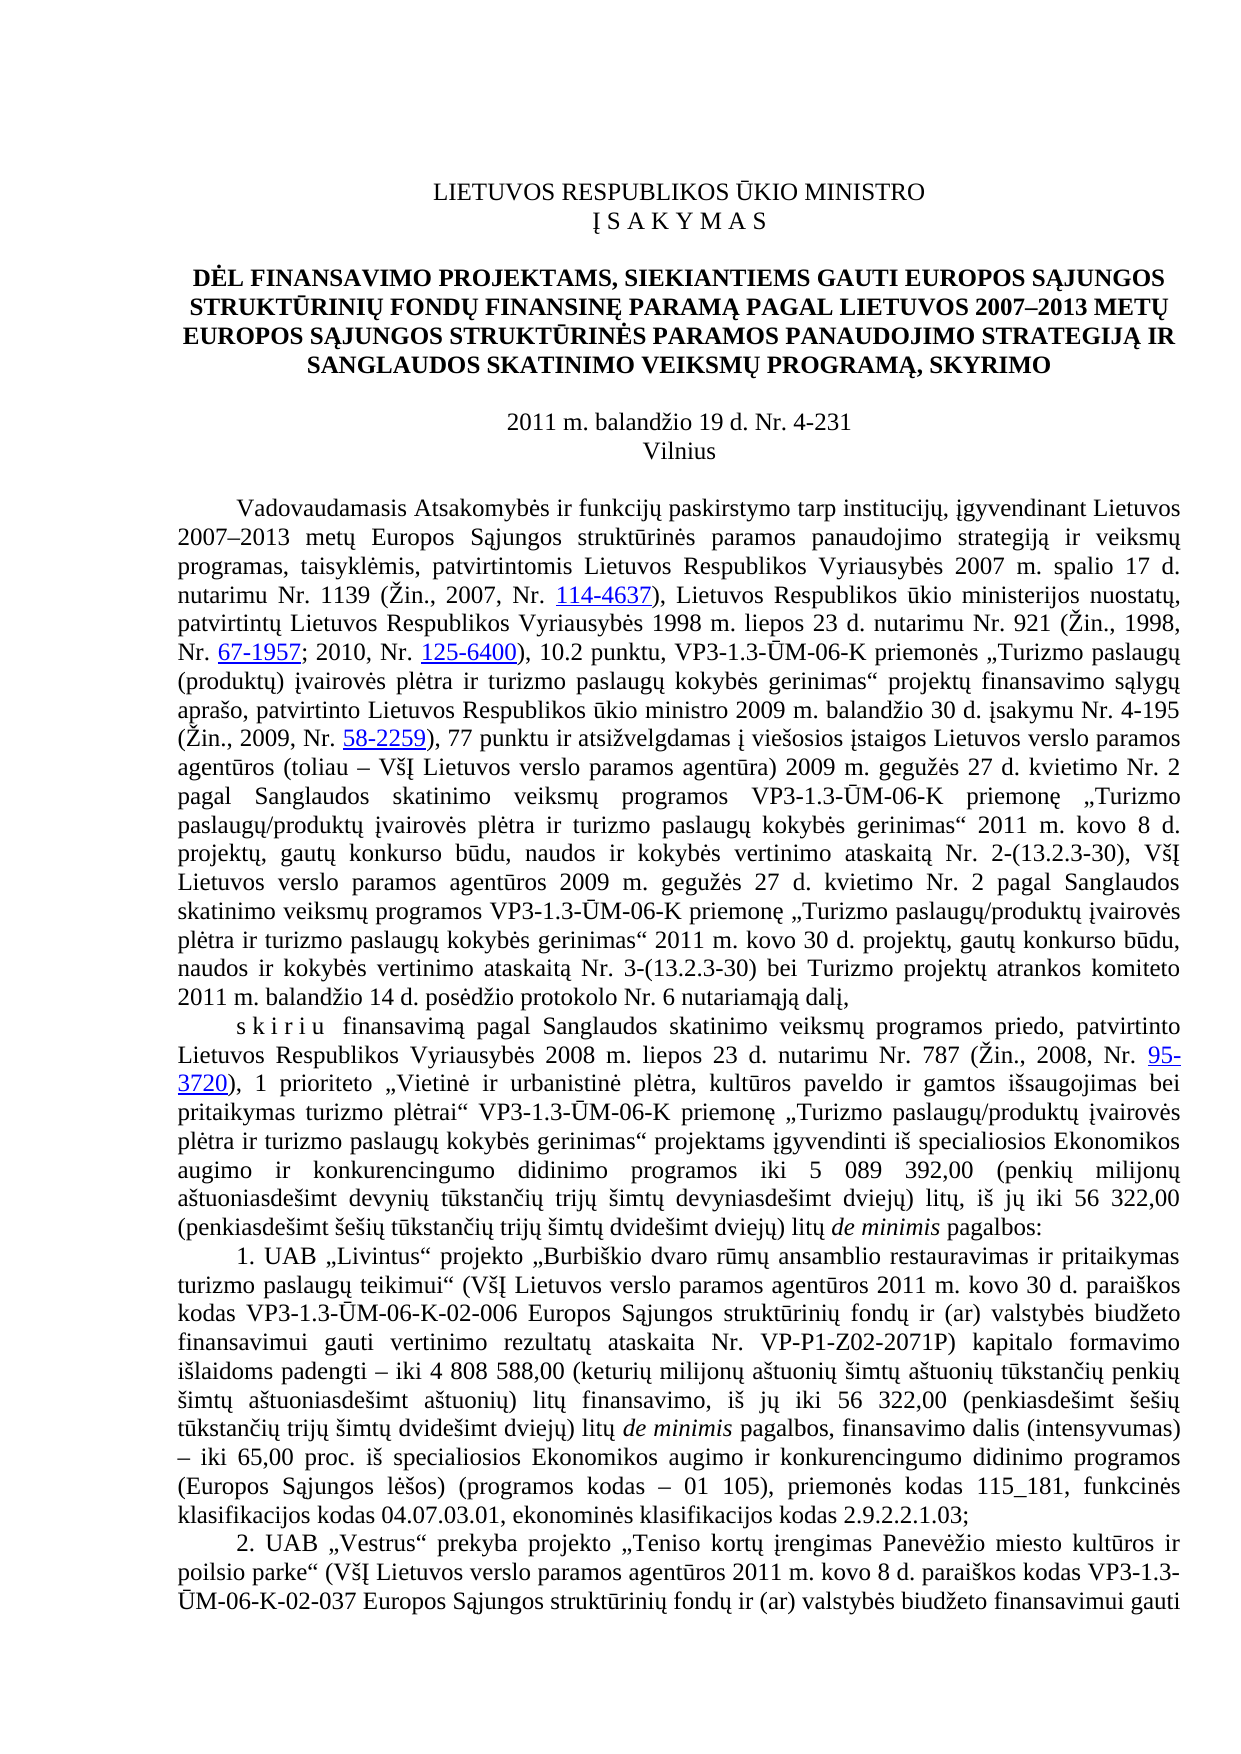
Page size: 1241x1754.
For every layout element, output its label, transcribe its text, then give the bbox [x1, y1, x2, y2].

text 1. UAB „Livintus“ projekto „Burbiškio dvaro rūmų ansamblio restauravimas ir pritaikymas turizmo paslaugų teikimui“ (VšĮ Lietuvos verslo paramos agentūros 2011 m. kovo 30 d. paraiškos kodas VP3-1.3-ŪM-06-K-02-006 Europos Sąjungos struktūrinių fondų ir (ar) valstybės biudžeto finansavimui gauti vertinimo rezultatų ataskaita Nr. VP-P1-Z02-2071P) kapitalo formavimo išlaidoms padengti – iki 4 808 588,00 (keturių milijonų aštuonių šimtų aštuonių tūkstančių penkių šimtų aštuoniasdešimt aštuonių) litų finansavimo, iš jų iki 56 322,00 (penkiasdešimt šešių tūkstančių trijų šimtų dvidešimt dviejų) litų de minimis pagalbos, finansavimo dalis (intensyvumas) – iki 65,00 proc. iš specialiosios Ekonomikos augimo ir konkurencingumo didinimo programos (Europos Sąjungos lėšos) (programos kodas – 01 105), priemonės kodas 115_181, funkcinės klasifikacijos kodas 04.07.03.01, ekonominės klasifikacijos kodas 2.9.2.2.1.03; [177, 1241, 1181, 1528]
text DĖL FINANSAVIMO PROJEKTAMS, SIEKIANTIEMS GAUTI EUROPOS SĄJUNGOS STRUKTŪRINIŲ FONDŲ FINANSINĘ PARAMĄ PAGAL LIETUVOS 2007–2013 METŲ EUROPOS SĄJUNGOS STRUKTŪRINĖS PARAMOS PANAUDOJIMO STRATEGIJĄ IR SANGLAUDOS SKATINIMO VEIKSMŲ PROGRAMĄ, SKYRIMO [177, 263, 1181, 378]
text 2. UAB „Vestrus“ prekyba projekto „Teniso kortų įrengimas Panevėžio miesto kultūros ir poilsio parke“ (VšĮ Lietuvos verslo paramos agentūros 2011 m. kovo 8 d. paraiškos kodas VP3-1.3-ŪM-06-K-02-037 Europos Sąjungos struktūrinių fondų ir (ar) valstybės biudžeto finansavimui gauti [177, 1528, 1181, 1615]
text Vadovaudamasis Atsakomybės ir funkcijų paskirstymo tarp institucijų, įgyvendinant Lietuvos 2007–2013 metų Europos Sąjungos struktūrinės paramos panaudojimo strategiją ir veiksmų programas, taisyklėmis, patvirtintomis Lietuvos Respublikos Vyriausybės 2007 m. spalio 17 d. nutarimu Nr. 1139 (Žin., 2007, Nr. 114-4637), Lietuvos Respublikos ūkio ministerijos nuostatų, patvirtintų Lietuvos Respublikos Vyriausybės 1998 m. liepos 23 d. nutarimu Nr. 921 (Žin., 1998, Nr. 67-1957; 2010, Nr. 125-6400), 10.2 punktu, VP3-1.3-ŪM-06-K priemonės „Turizmo paslaugų (produktų) įvairovės plėtra ir turizmo paslaugų kokybės gerinimas“ projektų finansavimo sąlygų aprašo, patvirtinto Lietuvos Respublikos ūkio ministro 2009 m. balandžio 30 d. įsakymu Nr. 4-195 (Žin., 2009, Nr. 58-2259), 77 punktu ir atsižvelgdamas į viešosios įstaigos Lietuvos verslo paramos agentūros (toliau – VšĮ Lietuvos verslo paramos agentūra) 2009 m. gegužės 27 d. kvietimo Nr. 2 pagal Sanglaudos skatinimo veiksmų programos VP3-1.3-ŪM-06-K priemonę „Turizmo paslaugų/produktų įvairovės plėtra ir turizmo paslaugų kokybės gerinimas“ 2011 m. kovo 8 d. projektų, gautų konkurso būdu, naudos ir kokybės vertinimo ataskaitą Nr. 2-(13.2.3-30), VšĮ Lietuvos verslo paramos agentūros 2009 m. gegužės 27 d. kvietimo Nr. 2 pagal Sanglaudos skatinimo veiksmų programos VP3-1.3-ŪM-06-K priemonę „Turizmo paslaugų/produktų įvairovės plėtra ir turizmo paslaugų kokybės gerinimas“ 2011 m. kovo 30 d. projektų, gautų konkurso būdu, naudos ir kokybės vertinimo ataskaitą Nr. 3-(13.2.3-30) bei Turizmo projektų atrankos komiteto 2011 m. balandžio 14 d. posėdžio protokolo Nr. 6 nutariamąją dalį, [177, 493, 1181, 1011]
text ĮSAKYMAS [177, 206, 1181, 235]
text LIETUVOS RESPUBLIKOS ŪKIO MINISTRO [177, 177, 1181, 206]
text skiriu finansavimą pagal Sanglaudos skatinimo veiksmų programos priedo, patvirtinto Lietuvos Respublikos Vyriausybės 2008 m. liepos 23 d. nutarimu Nr. 787 (Žin., 2008, Nr. 95-3720), 1 prioriteto „Vietinė ir urbanistinė plėtra, kultūros paveldo ir gamtos išsaugojimas bei pritaikymas turizmo plėtrai“ VP3-1.3-ŪM-06-K priemonę „Turizmo paslaugų/produktų įvairovės plėtra ir turizmo paslaugų kokybės gerinimas“ projektams įgyvendinti iš specialiosios Ekonomikos augimo ir konkurencingumo didinimo programos iki 5 089 392,00 (penkių milijonų aštuoniasdešimt devynių tūkstančių trijų šimtų devyniasdešimt dviejų) litų, iš jų iki 56 322,00 (penkiasdešimt šešių tūkstančių trijų šimtų dvidešimt dviejų) litų de minimis pagalbos: [177, 1011, 1181, 1241]
text 2011 m. balandžio 19 d. Nr. 4-231 [177, 407, 1181, 436]
text Vilnius [177, 436, 1181, 465]
